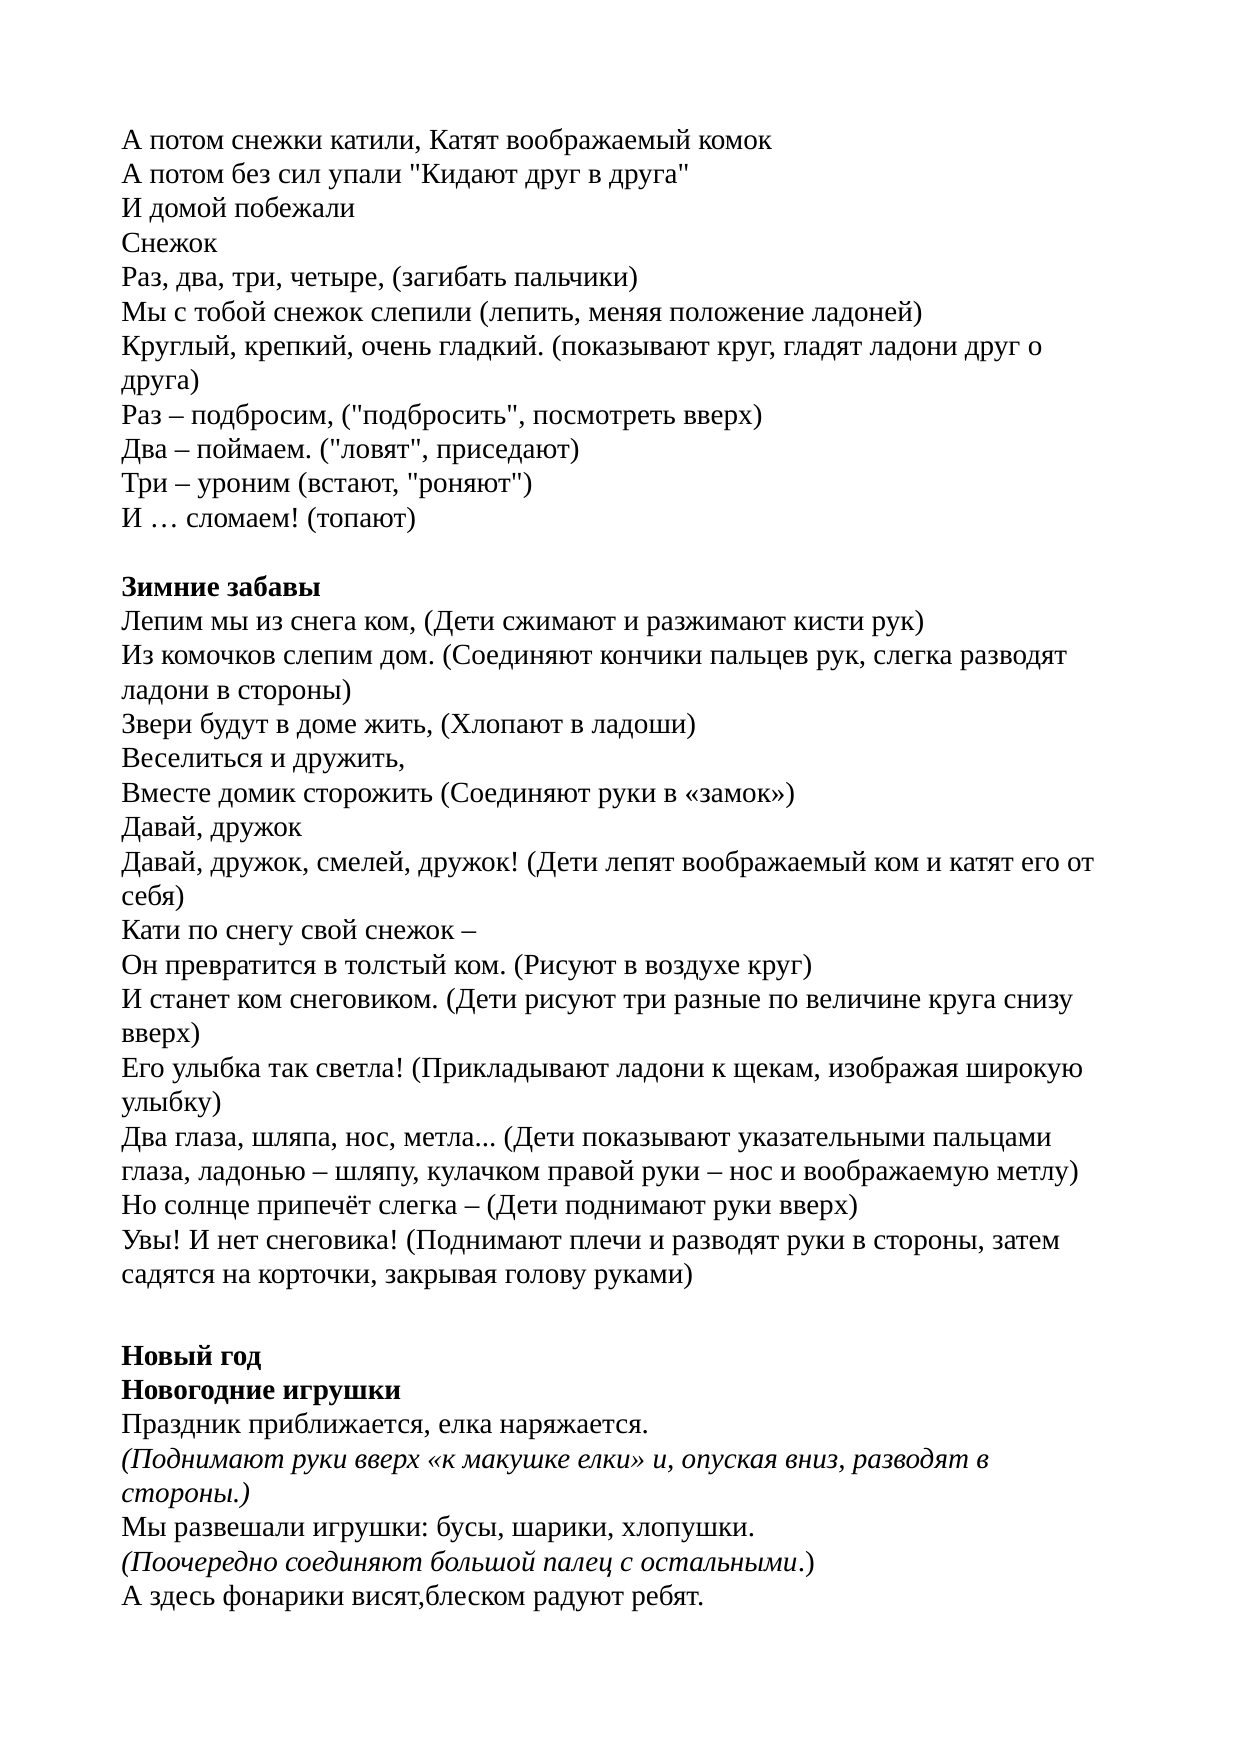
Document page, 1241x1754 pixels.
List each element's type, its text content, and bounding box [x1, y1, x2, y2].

table_header Новый год Новогодние игрушки Праздник приближается, елка наряжается. (Поднимают руки вверх «к макушке елки» и, опуская вниз, разводят в стороны.) Мы развешали игрушки: бусы, шарики, хлопушки. (Поочередно соединяют большой палец с остальными.) А здесь фонарики висят,блеском радуют ребят. [118, 1334, 1122, 1615]
table_header А потом снежки катили, Катят воображаемый комок А потом без сил упали "Кидают друг в друга" И домой побежали Снежок Раз, два, три, четыре, (загибать пальчики) Мы с тобой снежок слепили (лепить, меняя положение ладоней) Круглый, крепкий, очень гладкий. (показывают круг, гладят ладони друг о друга) Раз – подбросим, ("подбросить", посмотреть вверх) Два – поймаем. ("ловят", приседают) Три – уроним (встают, "роняют") И … сломаем! (топают) Зимние забавы Лепим мы из снега ком, (Дети сжимают и разжимают кисти рук) Из комочков слепим дом. (Соединяют кончики пальцев рук, слегка разводят ладони в стороны) Звери будут в доме жить, (Хлопают в ладоши) Веселиться и дружить, Вместе домик сторожить (Соединяют руки в «замок») Давай, дружок Давай, дружок, смелей, дружок! (Дети лепят воображаемый ком и катят его от себя) Кати по снегу свой снежок – Он превратится в толстый ком. (Рисуют в воздухе круг) И станет ком снеговиком. (Дети рисуют три разные по величине круга снизу вверх) Его улыбка так светла! (Прикладывают ладони к щекам, изображая широкую улыбку) Два глаза, шляпа, нос, метла... (Дети показывают указательными пальцами глаза, ладонью – шляпу, кулачком правой руки – нос и воображаемую метлу) Но солнце припечёт слегка – (Дети поднимают руки вверх) Увы! И нет снеговика! (Поднимают плечи и разводят руки в стороны, затем садятся на корточки, закрывая голову руками) [118, 118, 1122, 1293]
